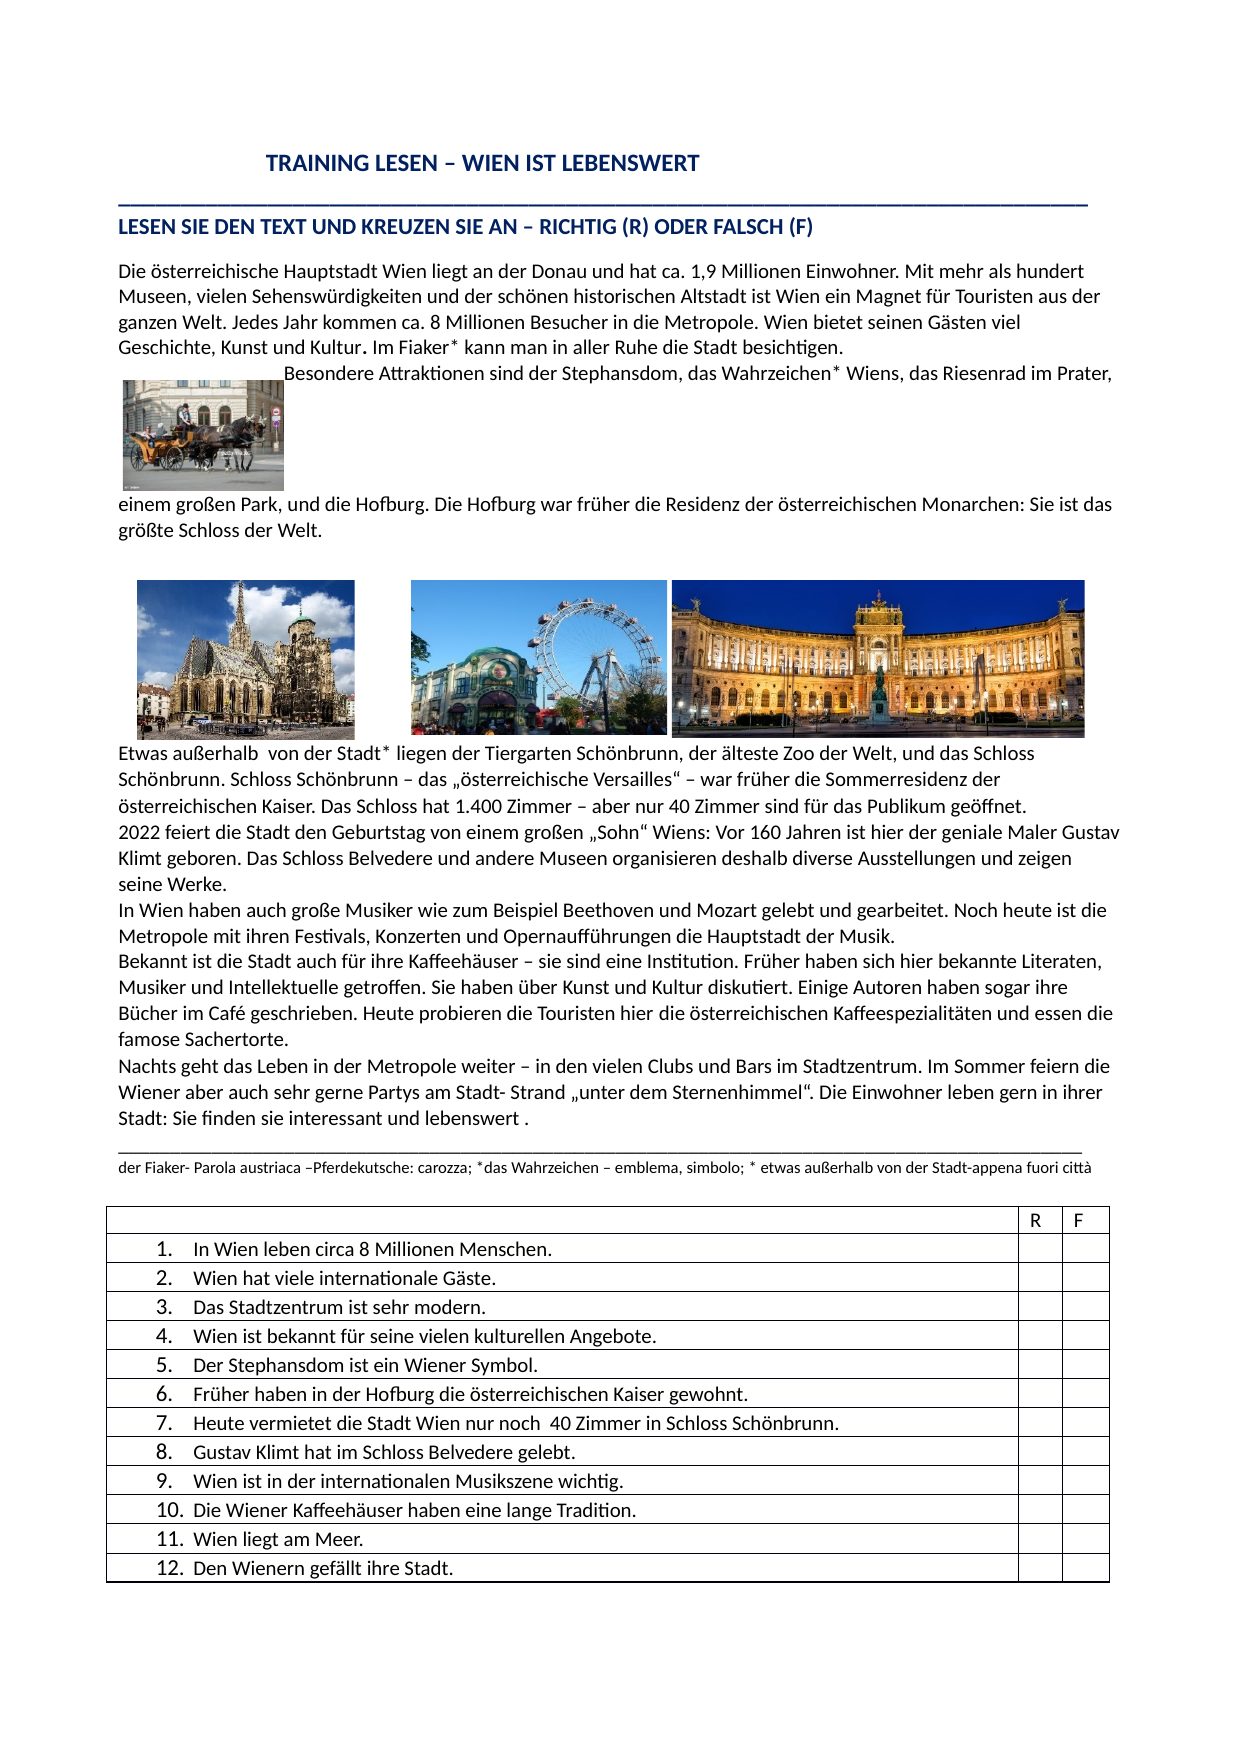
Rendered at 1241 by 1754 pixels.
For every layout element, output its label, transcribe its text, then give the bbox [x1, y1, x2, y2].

table_cell [1019, 1495, 1062, 1523]
table_header F [1063, 1207, 1109, 1233]
table_cell Wien liegt am Meer. [107, 1524, 1018, 1552]
table_cell [1063, 1263, 1109, 1291]
table_cell Die Wiener Kaffeehäuser haben eine lange Tradition. [107, 1495, 1018, 1523]
table_cell Den Wienern gefällt ihre Stadt. [107, 1554, 1018, 1581]
table_cell [1019, 1466, 1062, 1494]
table_cell Das Stadtzentrum ist sehr modern. [107, 1292, 1018, 1320]
table_cell [1019, 1292, 1062, 1320]
text LESEN SIE DEN TEXT UND KREUZEN SIE AN – RICHTIG (R) ODER FALSCH (F) [118, 210, 1122, 241]
text 2022 feiert die Stadt den Geburtstag von einem großen „Sohn“ Wiens: Vor 160 Jahren ist hier der geniale Maler Gustav Klimt geboren. Das Schloss Belvedere und andere Museen organisieren deshalb diverse Ausstellungen und zeigen seine Werke. [118, 819, 1122, 897]
text der Fiaker- Parola austriaca –Pferdekutsche: carozza; *das Wahrzeichen – emblema, simbolo; * etwas außerhalb von der Stadt-appena fuori città [118, 1157, 1122, 1178]
table_header R [1019, 1207, 1062, 1233]
table_cell [1019, 1554, 1062, 1581]
table_cell Wien hat viele internationale Gäste. [107, 1263, 1018, 1291]
table_cell Heute vermietet die Stadt Wien nur noch 40 Zimmer in Schloss Schönbrunn. [107, 1408, 1018, 1436]
table_cell Wien ist in der internationalen Musikszene wichtig. [107, 1466, 1018, 1494]
table_cell [1063, 1495, 1109, 1523]
table_cell Früher haben in der Hofburg die österreichischen Kaiser gewohnt. [107, 1379, 1018, 1407]
table_cell Der Stephansdom ist ein Wiener Symbol. [107, 1350, 1018, 1378]
text Die österreichische Hauptstadt Wien liegt an der Donau und hat ca. 1,9 Millionen Einwohner. Mit mehr als hundert Museen, vielen Sehenswürdigkeiten und der schönen historischen Altstadt ist Wien ein Magnet für Touristen aus der ganzen Welt. Jedes Jahr kommen ca. 8 Millionen Besucher in die Metropole. Wien bietet seinen Gästen viel Geschichte, Kunst und Kultur. Im Fiaker* kann man in aller Ruhe die Stadt besichtigen. [118, 258, 1122, 360]
table_cell [1063, 1379, 1109, 1407]
table_cell [1019, 1321, 1062, 1349]
table_cell [1019, 1408, 1062, 1436]
table_cell [1063, 1408, 1109, 1436]
table_cell Wien ist bekannt für seine vielen kulturellen Angebote. [107, 1321, 1018, 1349]
table_cell [1019, 1437, 1062, 1465]
text Nachts geht das Leben in der Metropole weiter – in den vielen Clubs und Bars im Stadtzentrum. Im Sommer feiern die Wiener aber auch sehr gerne Partys am Stadt- Strand „unter dem Sternenhimmel“. Die Einwohner leben gern in ihrer Stadt: Sie finden sie interessant und lebenswert . [118, 1053, 1122, 1131]
table_cell [1019, 1350, 1062, 1378]
table_cell [1063, 1437, 1109, 1465]
table_cell [1063, 1350, 1109, 1378]
text TRAINING LESEN – WIEN IST LEBENSWERT [192, 148, 1122, 178]
text Etwas außerhalb von der Stadt* liegen der Tiergarten Schönbrunn, der älteste Zoo der Welt, und das Schloss Schönbrunn. Schloss Schönbrunn – das „österreichische Versailles“ – war früher die Sommerresidenz der österreichischen Kaiser. Das Schloss hat 1.400 Zimmer – aber nur 40 Zimmer sind für das Publikum geöffnet. [118, 560, 1122, 818]
text Besondere Attraktionen sind der Stephansdom, das Wahrzeichen* Wiens, das Riesenrad im Prater, einem großen Park, und die Hofburg. Die Hofburg war früher die Residenz der österreichischen Monarchen: Sie ist das größte Schloss der Welt. [118, 360, 1122, 542]
table_cell [1063, 1524, 1109, 1552]
text Bekannt ist die Stadt auch für ihre Kaffeehäuser – sie sind eine Institution. Früher haben sich hier bekannte Literaten, Musiker und Intellektuelle getroffen. Sie haben über Kunst und Kultur diskutiert. Einige Autoren haben sogar ihre Bücher im Café geschrieben. Heute probieren die Touristen hier die österreichischen Kaffeespezialitäten und essen die famose Sachertorte. [118, 948, 1122, 1052]
table_cell In Wien leben circa 8 Millionen Menschen. [107, 1234, 1018, 1262]
table_header [107, 1207, 1018, 1233]
table_cell Gustav Klimt hat im Schloss Belvedere gelebt. [107, 1437, 1018, 1465]
text ______________________________________________________________________________ [118, 179, 1122, 209]
table_cell [1019, 1234, 1062, 1262]
table_cell [1019, 1263, 1062, 1291]
table_cell [1063, 1292, 1109, 1320]
table_cell [1019, 1524, 1062, 1552]
table_cell [1063, 1554, 1109, 1581]
text In Wien haben auch große Musiker wie zum Beispiel Beethoven und Mozart gelebt und gearbeitet. Noch heute ist die Metropole mit ihren Festivals, Konzerten und Opernaufführungen die Hauptstadt der Musik. [118, 897, 1122, 948]
table_cell [1063, 1234, 1109, 1262]
text _____________________________________________________________________________________________ [118, 1131, 1122, 1157]
table_cell [1063, 1321, 1109, 1349]
table_cell [1063, 1466, 1109, 1494]
table_cell [1019, 1379, 1062, 1407]
